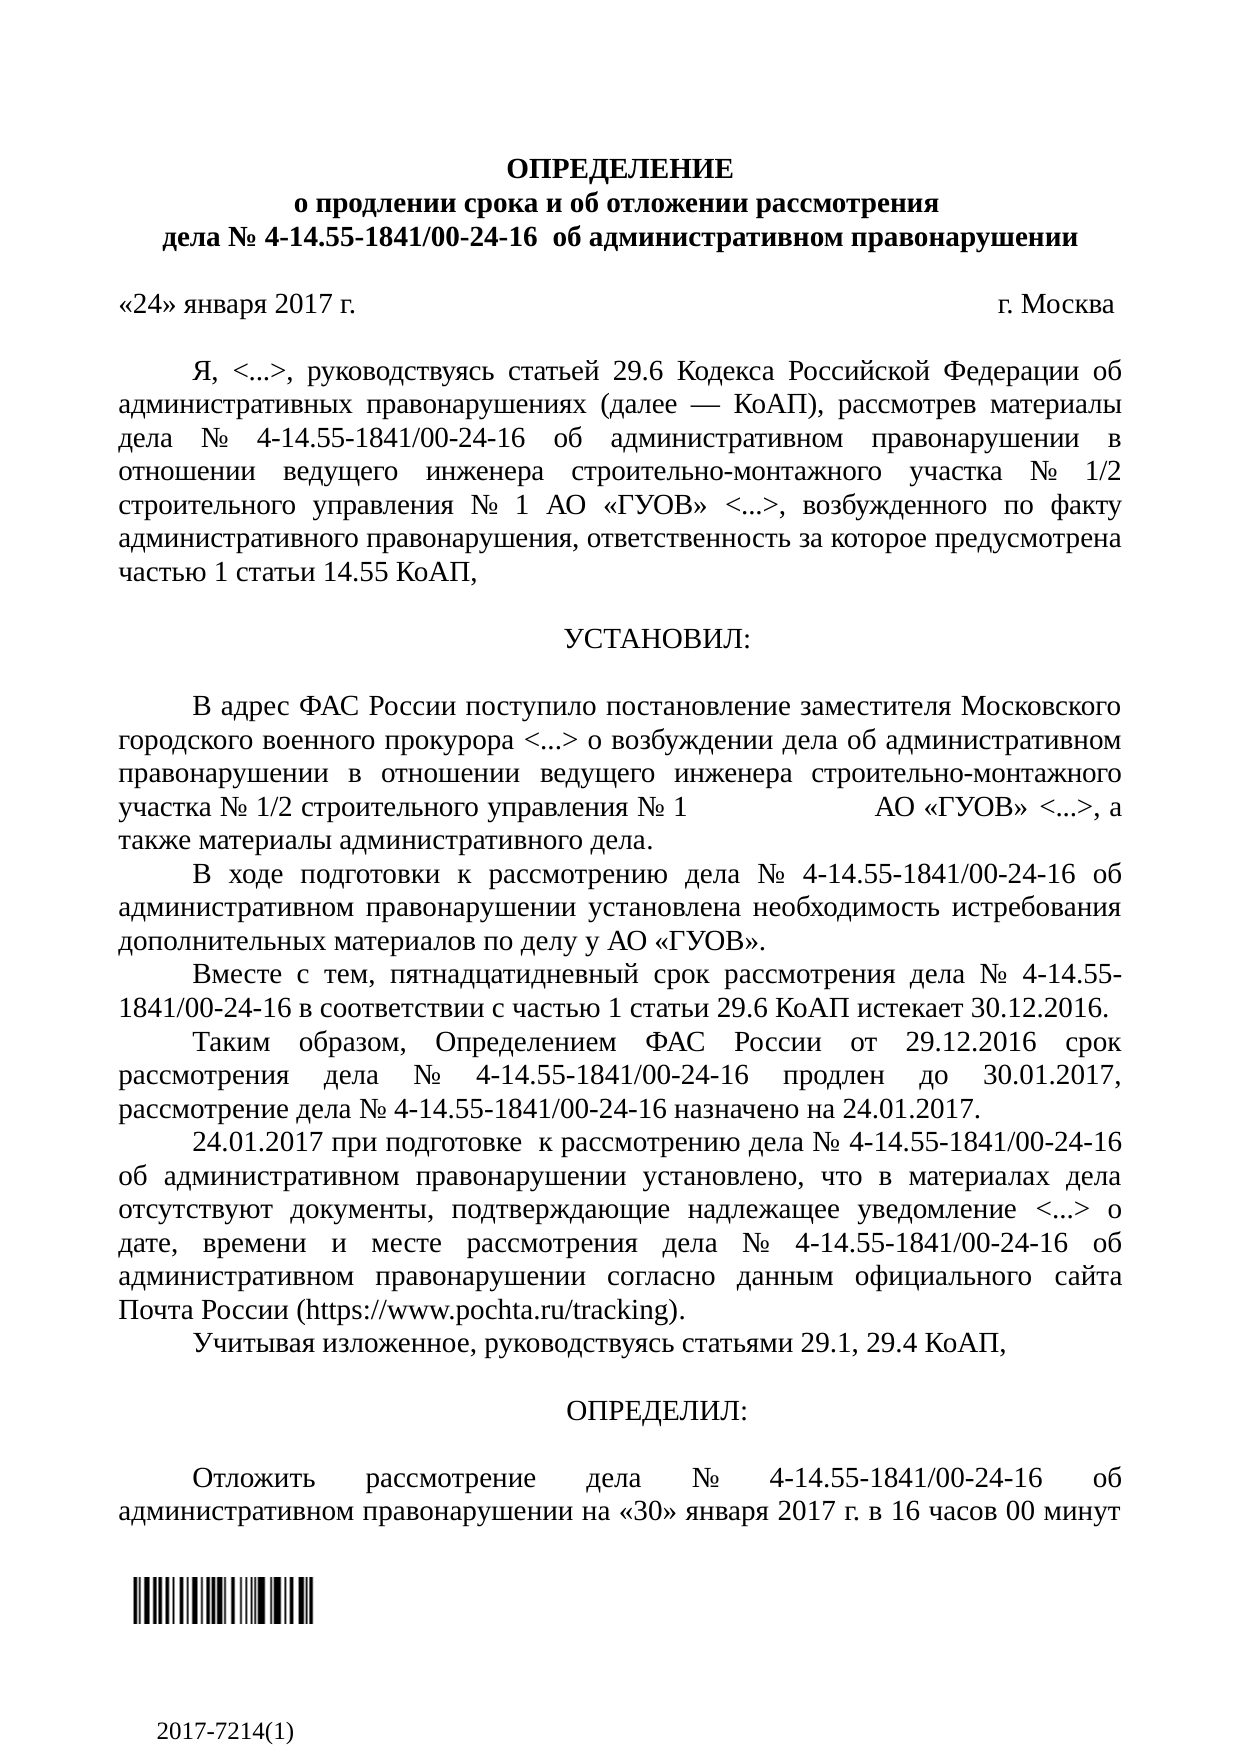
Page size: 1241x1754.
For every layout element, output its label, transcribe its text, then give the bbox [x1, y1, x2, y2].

text ОПРЕДЕЛИЛ: [118, 1393, 1122, 1426]
text 24.01.2017 при подготовке к рассмотрению дела № 4-14.55-1841/00-24-16 об административном правонарушении установлено, что в материалах дела отсутствуют документы, подтверждающие надлежащее уведомление <...> о дате, времени и месте рассмотрения дела № 4-14.55-1841/00-24-16 об административном правонарушении согласно данным официального сайта Почта России (https://www.pochta.ru/tracking). [118, 1124, 1122, 1326]
text дела № 4-14.55-1841/00-24-16 об административном правонарушении [118, 219, 1122, 252]
picture [118, 1577, 331, 1624]
text «24» января 2017 г. г. Москва [118, 286, 1122, 319]
text ОПРЕДЕЛЕНИЕ [118, 152, 1122, 185]
text УСТАНОВИЛ: [118, 621, 1122, 655]
text Таким образом, Определением ФАС России от 29.12.2016 срок рассмотрения дела № 4-14.55-1841/00-24-16 продлен до 30.01.2017, рассмотрение дела № 4-14.55-1841/00-24-16 назначено на 24.01.2017. [118, 1024, 1122, 1124]
text В адрес ФАС России поступило постановление заместителя Московского городского военного прокурора <...> о возбуждении дела об административном правонарушении в отношении ведущего инженера строительно-монтажного участка № 1/2 строительного управления № 1 АО «ГУОВ» <...>, а также материалы административного дела. [118, 688, 1122, 856]
text Вместе с тем, пятнадцатидневный срок рассмотрения дела № 4-14.55-1841/00-24-16 в соответствии с частью 1 статьи 29.6 КоАП истекает 30.12.2016. [118, 957, 1122, 1024]
text Отложить рассмотрение дела № 4-14.55-1841/00-24-16 об административном правонарушении на «30» января 2017 г. в 16 часов 00 минут [118, 1460, 1122, 1527]
text В ходе подготовки к рассмотрению дела № 4-14.55-1841/00-24-16 об административном правонарушении установлена необходимость истребования дополнительных материалов по делу у АО «ГУОВ». [118, 856, 1122, 957]
text о продлении срока и об отложении рассмотрения [118, 185, 1122, 219]
text Учитывая изложенное, руководствуясь статьями 29.1, 29.4 КоАП, [118, 1326, 1122, 1359]
text Я, <...>, руководствуясь статьей 29.6 Кодекса Российской Федерации об административных правонарушениях (далее — КоАП), рассмотрев материалы дела № 4-14.55-1841/00-24-16 об административном правонарушении в отношении ведущего инженера строительно-монтажного участка № 1/2 строительного управления № 1 АО «ГУОВ» <...>, возбужденного по факту административного правонарушения, ответственность за которое предусмотрена частью 1 статьи 14.55 КоАП, [118, 353, 1122, 588]
